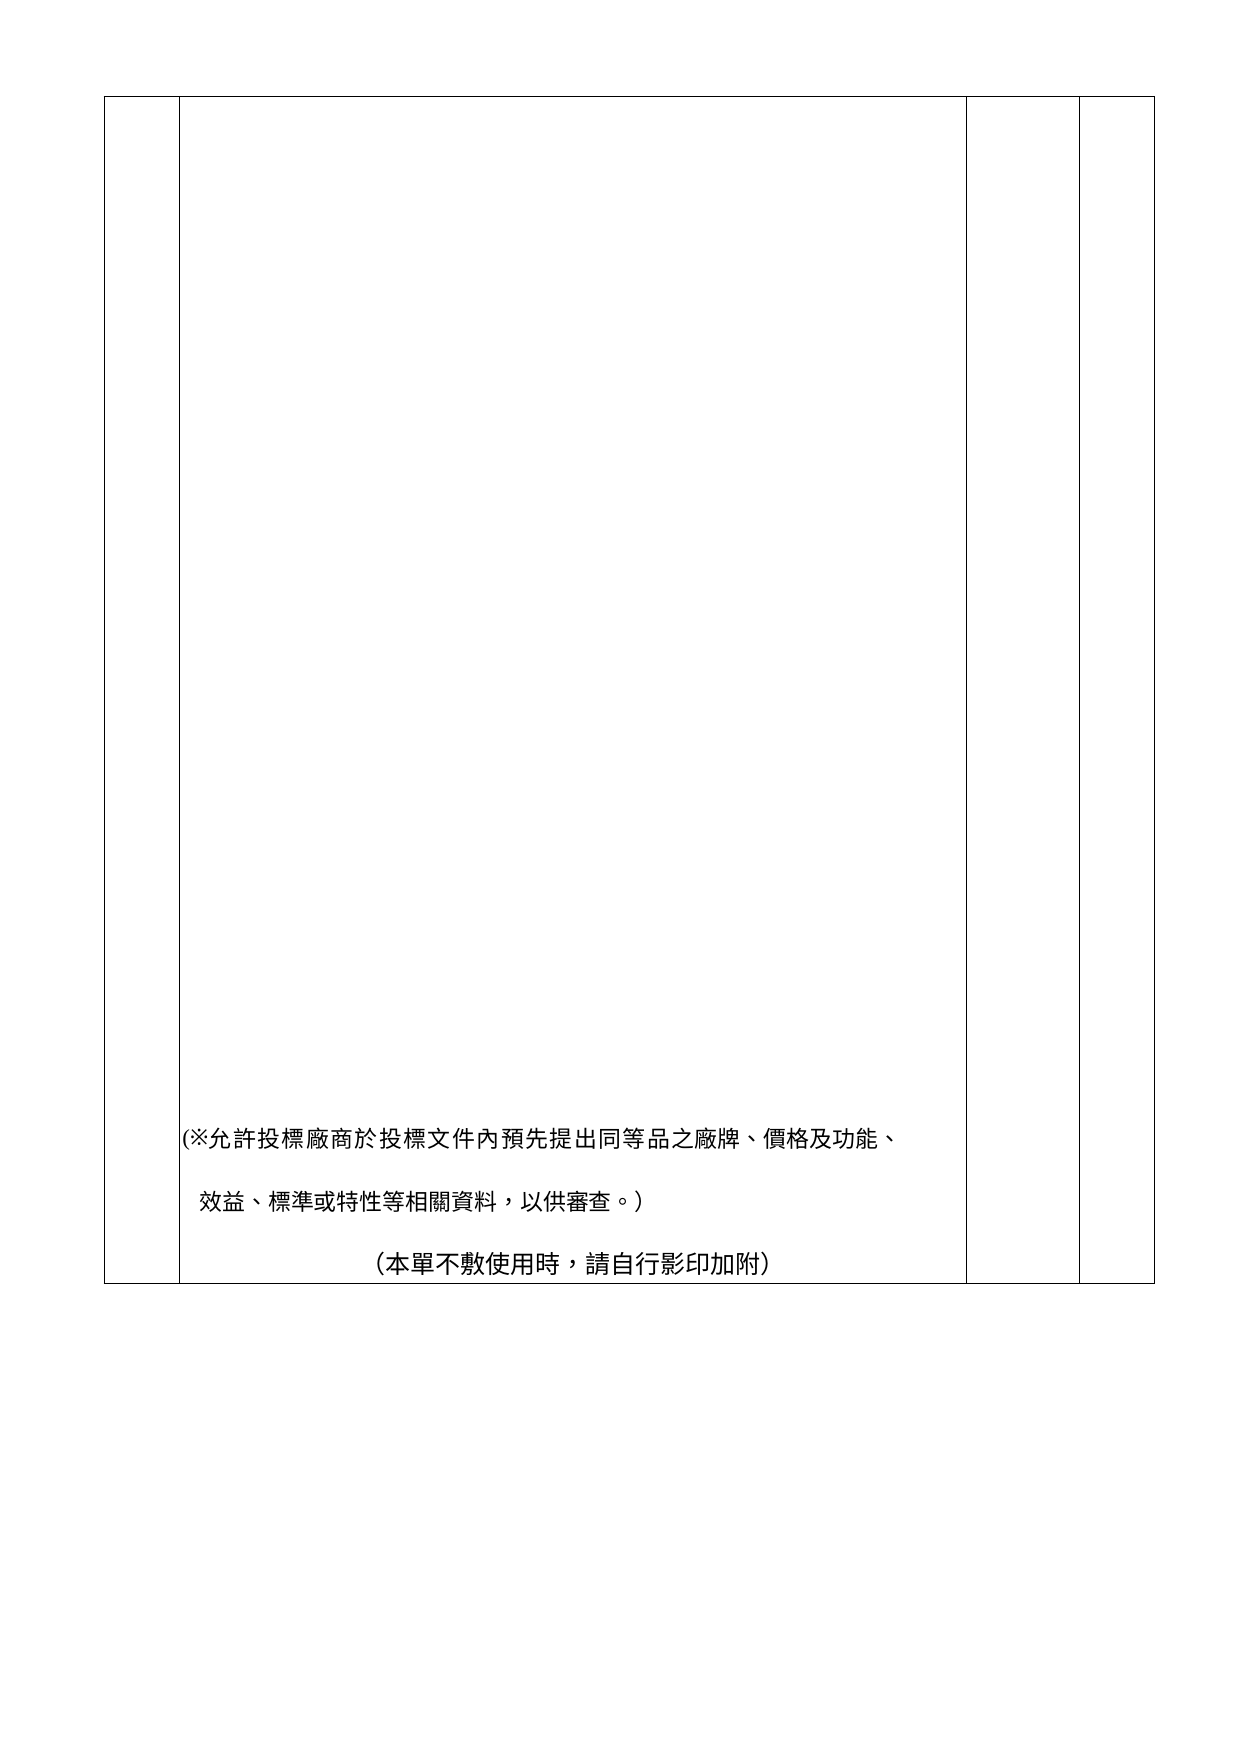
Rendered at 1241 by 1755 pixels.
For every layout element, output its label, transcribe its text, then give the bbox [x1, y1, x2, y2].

table_cell [105, 97, 179, 1283]
table_cell (※允許投標廠商於投標文件內預先提出同等品之廠牌、價格及功能、 效益、標準或特性等相關資料，以供審查。） （本單不敷使用時，請自行影印加附） [180, 97, 966, 1283]
table_cell [1080, 97, 1154, 1283]
table_cell [967, 97, 1079, 1283]
